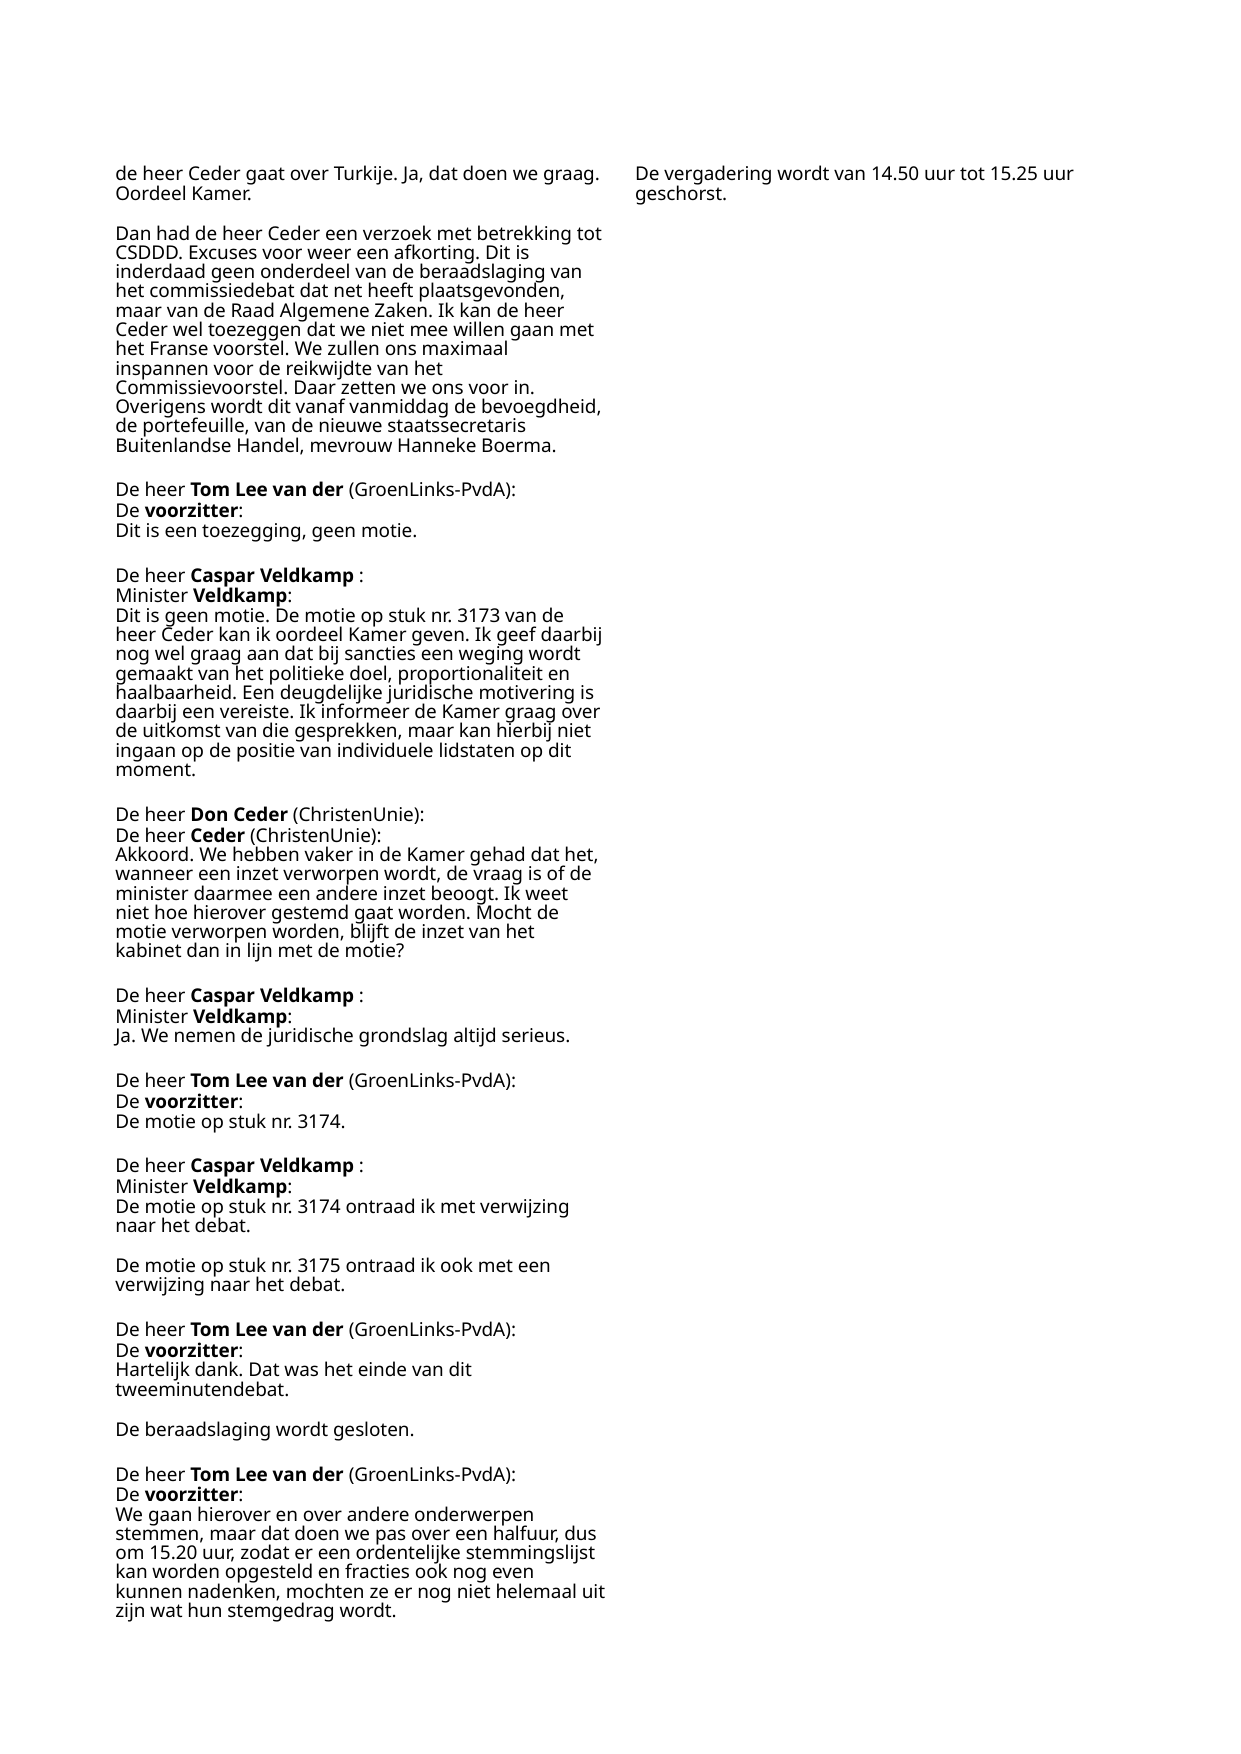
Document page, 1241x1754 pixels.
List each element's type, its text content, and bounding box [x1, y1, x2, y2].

text Akkoord. We hebben vaker in de Kamer gehad dat het, wanneer een inzet verworpen wordt, de vraag is of de minister daarmee een andere inzet beoogt. Ik weet niet hoe hierover gestemd gaat worden. Mocht de motie verworpen worden, blijft de inzet van het kabinet dan in lijn met de motie? [115, 846, 605, 962]
text De heer Caspar Veldkamp : [115, 1153, 605, 1178]
text De heer Tom Lee van der (GroenLinks-PvdA): [115, 1316, 605, 1342]
text De voorzitter: [115, 1342, 605, 1361]
text Minister Veldkamp: [115, 1178, 605, 1198]
text De heer Caspar Veldkamp : [115, 982, 605, 1008]
text De heer Tom Lee van der (GroenLinks-PvdA): [115, 477, 605, 502]
text Dan had de heer Ceder een verzoek met betrekking tot CSDDD. Excuses voor weer een afkorting. Dit is inderdaad geen onderdeel van de beraadslaging van het commissiedebat dat net heeft plaatsgevonden, maar van de Raad Algemene Zaken. Ik kan de heer Ceder wel toezeggen dat we niet mee willen gaan met het Franse voorstel. We zullen ons maximaal inspannen voor de reikwijdte van het Commissievoorstel. Daar zetten we ons voor in. Overigens wordt dit vanaf vanmiddag de bevoegdheid, de portefeuille, van de nieuwe staatssecretaris Buitenlandse Handel, mevrouw Hanneke Boerma. [115, 224, 605, 456]
text De beraadslaging wordt gesloten. [115, 1421, 605, 1440]
text De voorzitter: [115, 1093, 605, 1113]
text De heer Ceder (ChristenUnie): [115, 827, 605, 846]
text De heer Tom Lee van der (GroenLinks-PvdA): [115, 1068, 605, 1093]
text De heer Tom Lee van der (GroenLinks-PvdA): [115, 1461, 605, 1486]
text De heer Caspar Veldkamp : [115, 562, 605, 587]
text De heer Don Ceder (ChristenUnie): [115, 801, 605, 827]
text De motie op stuk nr. 3174. [115, 1113, 605, 1132]
text Minister Veldkamp: [115, 587, 605, 607]
text De motie op stuk nr. 3175 ontraad ik ook met een verwijzing naar het debat. [115, 1257, 605, 1296]
text De motie op stuk nr. 3174 ontraad ik met verwijzing naar het debat. [115, 1198, 605, 1236]
text De voorzitter: [115, 1486, 605, 1506]
text de heer Ceder gaat over Turkije. Ja, dat doen we graag. Oordeel Kamer. [115, 165, 605, 204]
text Dit is geen motie. De motie op stuk nr. 3173 van de heer Ceder kan ik oordeel Kamer geven. Ik geef daarbij nog wel graag aan dat bij sancties een weging wordt gemaakt van het politieke doel, proportionaliteit en haalbaarheid. Een deugdelijke juridische motivering is daarbij een vereiste. Ik informeer de Kamer graag over de uitkomst van die gesprekken, maar kan hierbij niet ingaan op de positie van individuele lidstaten op dit moment. [115, 607, 605, 780]
text We gaan hierover en over andere onderwerpen stemmen, maar dat doen we pas over een halfuur, dus om 15.20 uur, zodat er een ordentelijke stemmingslijst kan worden opgesteld en fracties ook nog even kunnen nadenken, mochten ze er nog niet helemaal uit zijn wat hun stemgedrag wordt. [115, 1506, 605, 1621]
text Hartelijk dank. Dat was het einde van dit tweeminutendebat. [115, 1361, 605, 1400]
text De vergadering wordt van 14.50 uur tot 15.25 uur geschorst. [635, 165, 1125, 204]
text Ja. We nemen de juridische grondslag altijd serieus. [115, 1027, 605, 1047]
text Minister Veldkamp: [115, 1008, 605, 1027]
text Dit is een toezegging, geen motie. [115, 522, 605, 541]
text De voorzitter: [115, 502, 605, 522]
